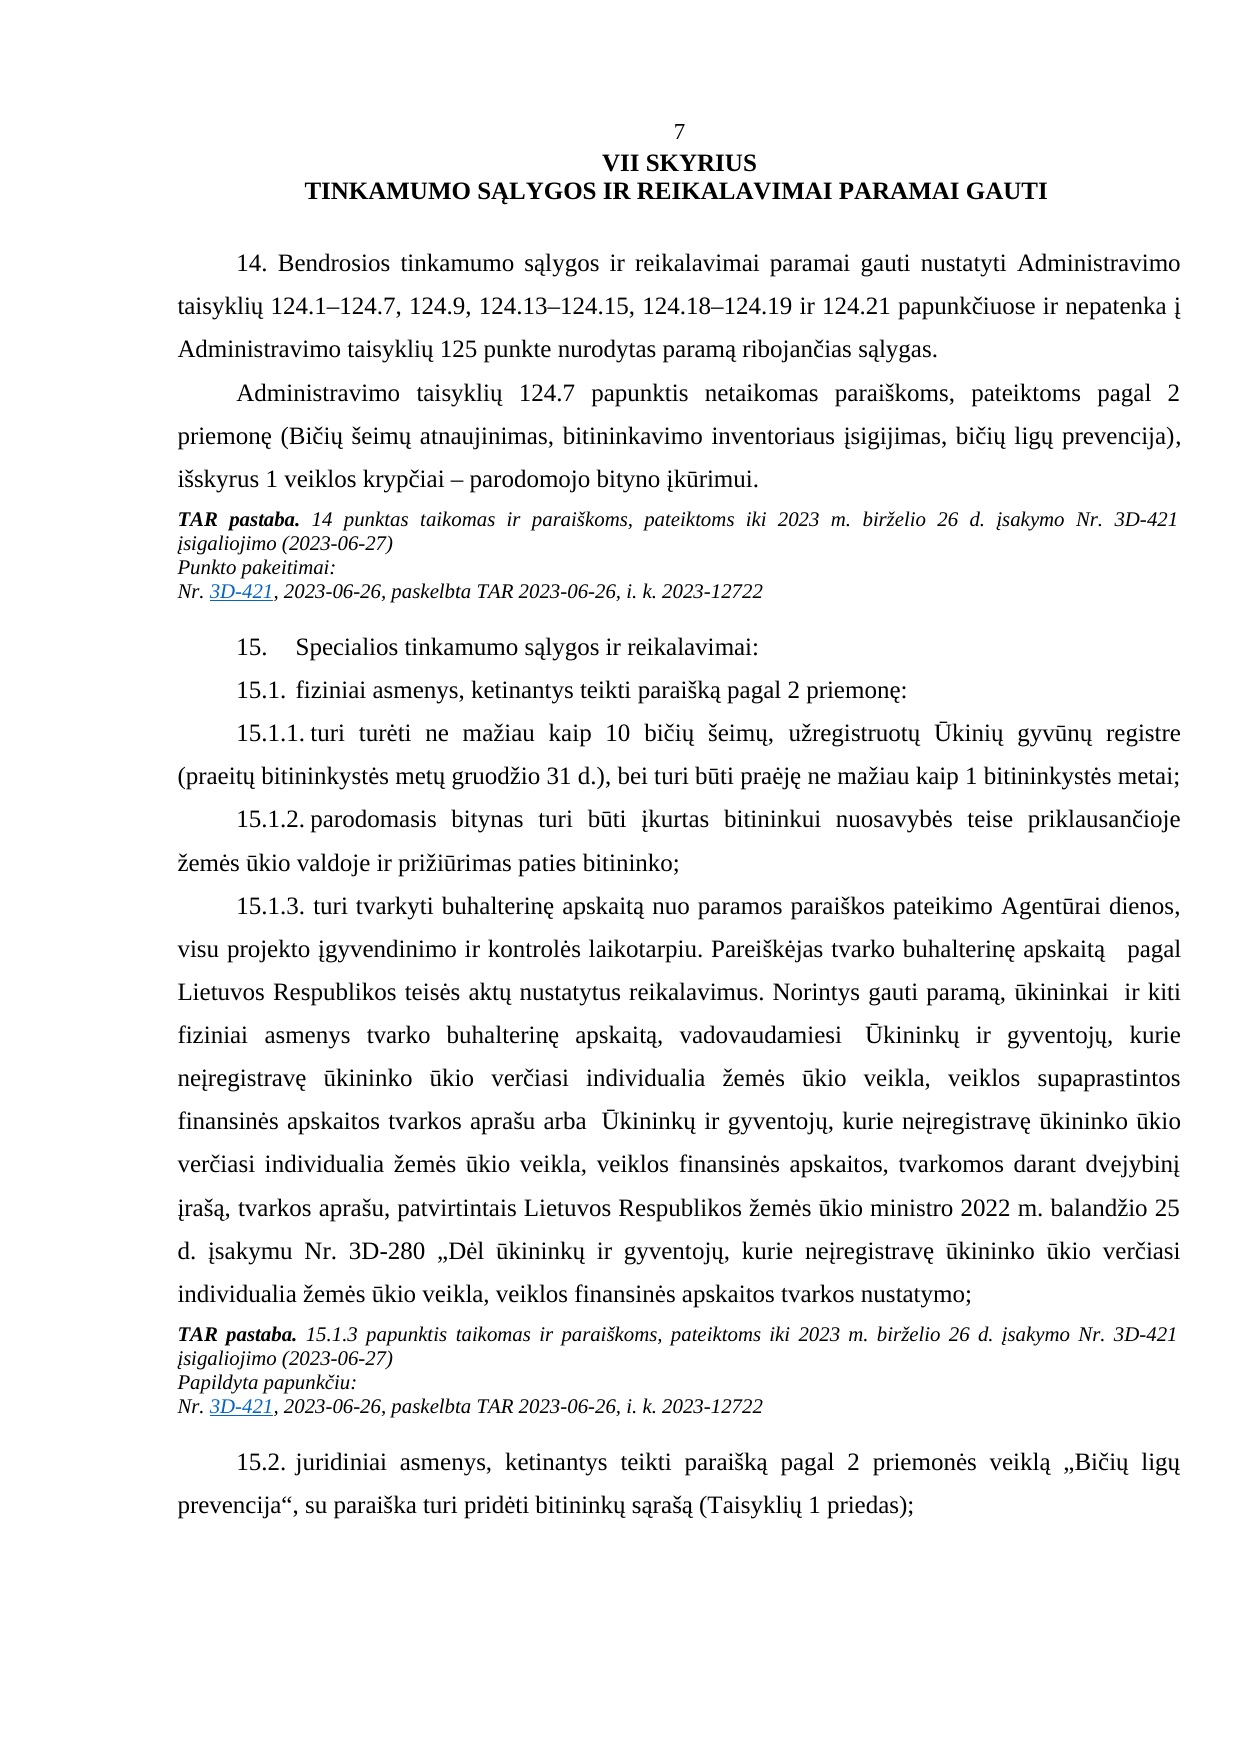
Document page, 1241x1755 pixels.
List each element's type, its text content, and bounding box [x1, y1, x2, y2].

text 15.1.2. parodomasis bitynas turi būti įkurtas bitininkui nuosavybės teise priklausančioje žemės ūkio valdoje ir prižiūrimas paties bitininko; [177, 804, 1181, 876]
text Administravimo taisyklių 124.7 papunktis netaikomas paraiškoms, pateiktoms pagal 2 priemonę (Bičių šeimų atnaujinimas, bitininkavimo inventoriaus įsigijimas, bičių ligų prevencija), išskyrus 1 veiklos krypčiai – parodomojo bityno įkūrimui. [177, 378, 1181, 493]
text VII SKYRIUs [177, 148, 1181, 176]
text Nr. 3D-421, 2023-06-26, paskelbta TAR 2023-06-26, i. k. 2023-12722 [177, 1394, 1181, 1418]
text 15. Specialios tinkamumo sąlygos ir reikalavimai: [177, 632, 1181, 661]
text Nr. 3D-421, 2023-06-26, paskelbta TAR 2023-06-26, i. k. 2023-12722 [177, 579, 1181, 603]
text 14. Bendrosios tinkamumo sąlygos ir reikalavimai paramai gauti nustatyti Administravimo taisyklių 124.1–124.7, 124.9, 124.13–124.15, 124.18–124.19 ir 124.21 papunkčiuose ir nepatenka į Administravimo taisyklių 125 punkte nurodytas paramą ribojančias sąlygas. [177, 248, 1181, 363]
text TINKAMUMO SĄLYGOS ir REIKALAVIMAI PARAMAI GAUTI [177, 176, 1181, 205]
text Punkto pakeitimai: [177, 555, 1181, 579]
text TAR pastaba. 15.1.3 papunktis taikomas ir paraiškoms, pateiktoms iki 2023 m. birželio 26 d. įsakymo Nr. 3D-421 įsigaliojimo (2023-06-27) [177, 1322, 1181, 1370]
text Papildyta papunkčiu: [177, 1370, 1181, 1394]
text 15.2. juridiniai asmenys, ketinantys teikti paraišką pagal 2 priemonės veiklą „Bičių ligų prevencija“, su paraiška turi pridėti bitininkų sąrašą (Taisyklių 1 priedas); [177, 1447, 1181, 1519]
text 15.1. fiziniai asmenys, ketinantys teikti paraišką pagal 2 priemonę: [177, 675, 1181, 704]
text 15.1.1. turi turėti ne mažiau kaip 10 bičių šeimų, užregistruotų Ūkinių gyvūnų registre (praeitų bitininkystės metų gruodžio 31 d.), bei turi būti praėję ne mažiau kaip 1 bitininkystės metai; [177, 718, 1181, 790]
text TAR pastaba. 14 punktas taikomas ir paraiškoms, pateiktoms iki 2023 m. birželio 26 d. įsakymo Nr. 3D-421 įsigaliojimo (2023-06-27) [177, 507, 1181, 555]
text 15.1.3. turi tvarkyti buhalterinę apskaitą nuo paramos paraiškos pateikimo Agentūrai dienos, visu projekto įgyvendinimo ir kontrolės laikotarpiu. Pareiškėjas tvarko buhalterinę apskaitą pagal Lietuvos Respublikos teisės aktų nustatytus reikalavimus. Norintys gauti paramą, ūkininkai ir kiti fiziniai asmenys tvarko buhalterinę apskaitą, vadovaudamiesi Ūkininkų ir gyventojų, kurie neįregistravę ūkininko ūkio verčiasi individualia žemės ūkio veikla, veiklos supaprastintos finansinės apskaitos tvarkos aprašu arba Ūkininkų ir gyventojų, kurie neįregistravę ūkininko ūkio verčiasi individualia žemės ūkio veikla, veiklos finansinės apskaitos, tvarkomos darant dvejybinį įrašą, tvarkos aprašu, patvirtintais Lietuvos Respublikos žemės ūkio ministro 2022 m. balandžio 25 d. įsakymu Nr. 3D-280 „Dėl ūkininkų ir gyventojų, kurie neįregistravę ūkininko ūkio verčiasi individualia žemės ūkio veikla, veiklos finansinės apskaitos tvarkos nustatymo; [177, 891, 1181, 1308]
